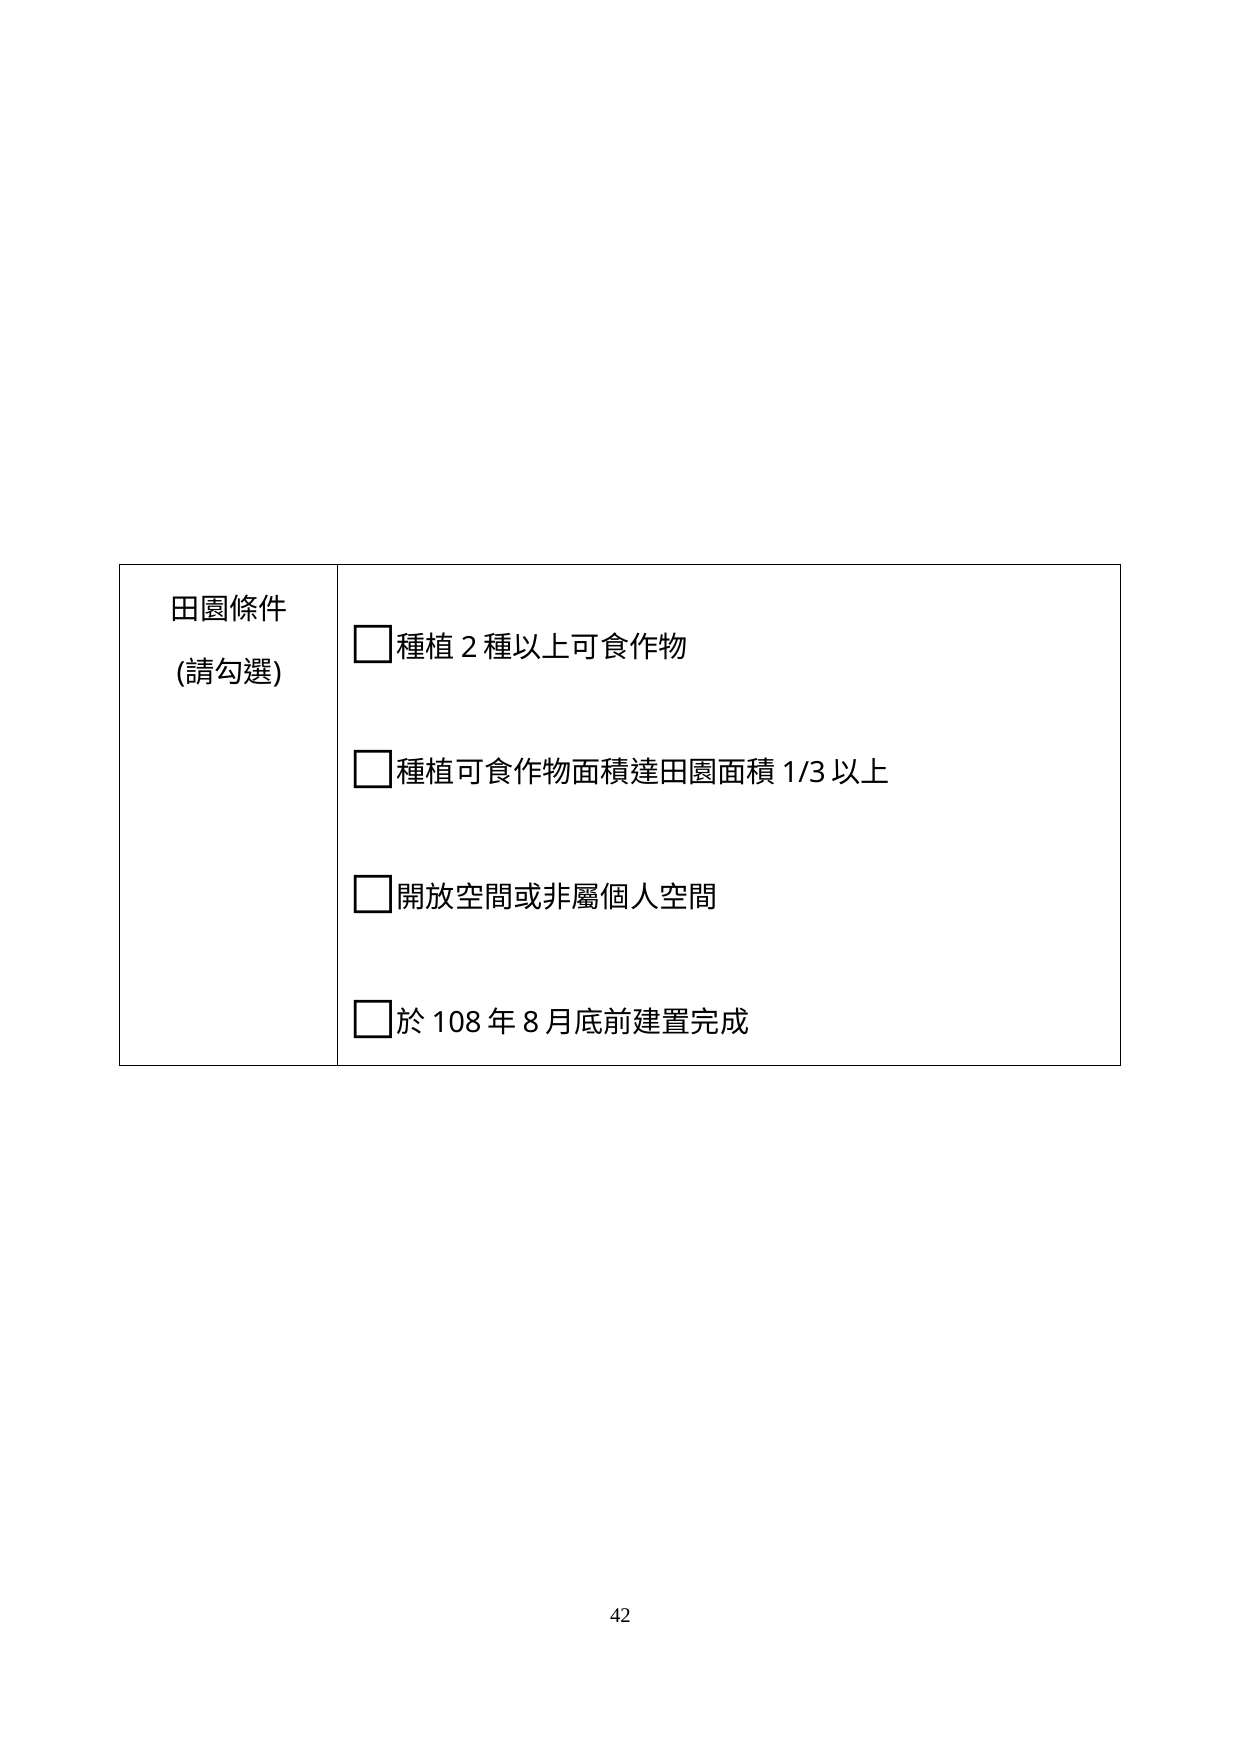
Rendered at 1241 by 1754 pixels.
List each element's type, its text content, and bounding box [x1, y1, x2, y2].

table_cell □種植2種以上可食作物 □種植可食作物面積達田園面積1/3以上 □開放空間或非屬個人空間 □於108年8月底前建置完成 [338, 565, 1120, 1065]
table_cell 田園條件 (請勾選) [120, 565, 337, 1065]
